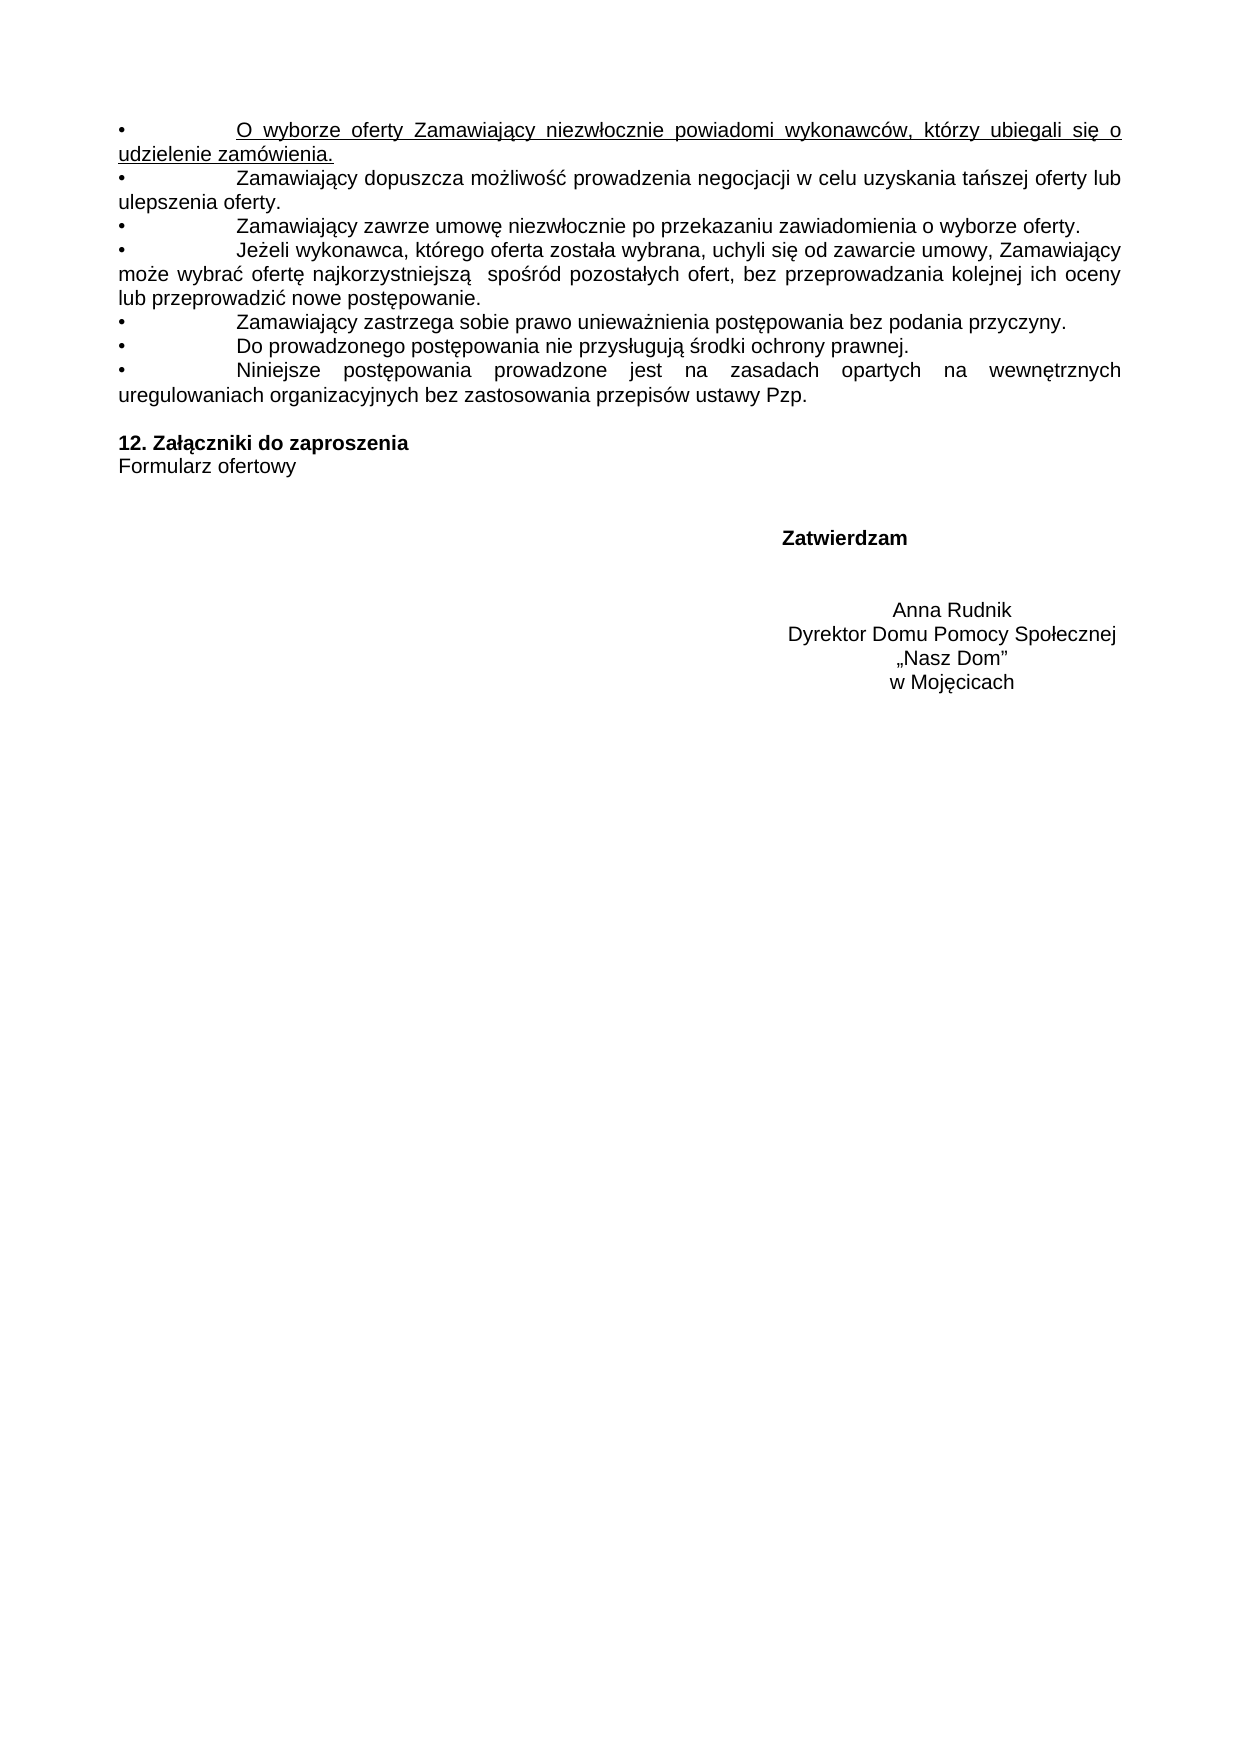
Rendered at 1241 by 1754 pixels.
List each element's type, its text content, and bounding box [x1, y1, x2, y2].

list 12. Załączniki do zaproszenia [118, 430, 1122, 454]
list Jeżeli wykonawca, którego oferta została wybrana, uchyli się od zawarcie umowy, Zamawiający może wybrać ofertę najkorzystniejszą spośród pozostałych ofert, bez przeprowadzania kolejnej ich oceny lub przeprowadzić nowe postępowanie. [118, 238, 1122, 310]
list Zamawiający dopuszcza możliwość prowadzenia negocjacji w celu uzyskania tańszej oferty lub ulepszenia oferty. [118, 166, 1122, 214]
list O wyborze oferty Zamawiający niezwłocznie powiadomi wykonawców, którzy ubiegali się o udzielenie zamówienia. [118, 118, 1122, 166]
text Zatwierdzam [708, 526, 1122, 550]
list Do prowadzonego postępowania nie przysługują środki ochrony prawnej. [118, 334, 1122, 358]
text Dyrektor Domu Pomocy Społecznej [708, 622, 1122, 646]
text „Nasz Dom” [708, 646, 1122, 670]
list Zamawiający zawrze umowę niezwłocznie po przekazaniu zawiadomienia o wyborze oferty. [118, 214, 1122, 238]
text Anna Rudnik [708, 598, 1122, 622]
list Niniejsze postępowania prowadzone jest na zasadach opartych na wewnętrznych uregulowaniach organizacyjnych bez zastosowania przepisów ustawy Pzp. [118, 358, 1122, 406]
text w Mojęcicach [708, 670, 1122, 694]
list Zamawiający zastrzega sobie prawo unieważnienia postępowania bez podania przyczyny. [118, 310, 1122, 334]
list Formularz ofertowy [118, 454, 1122, 478]
